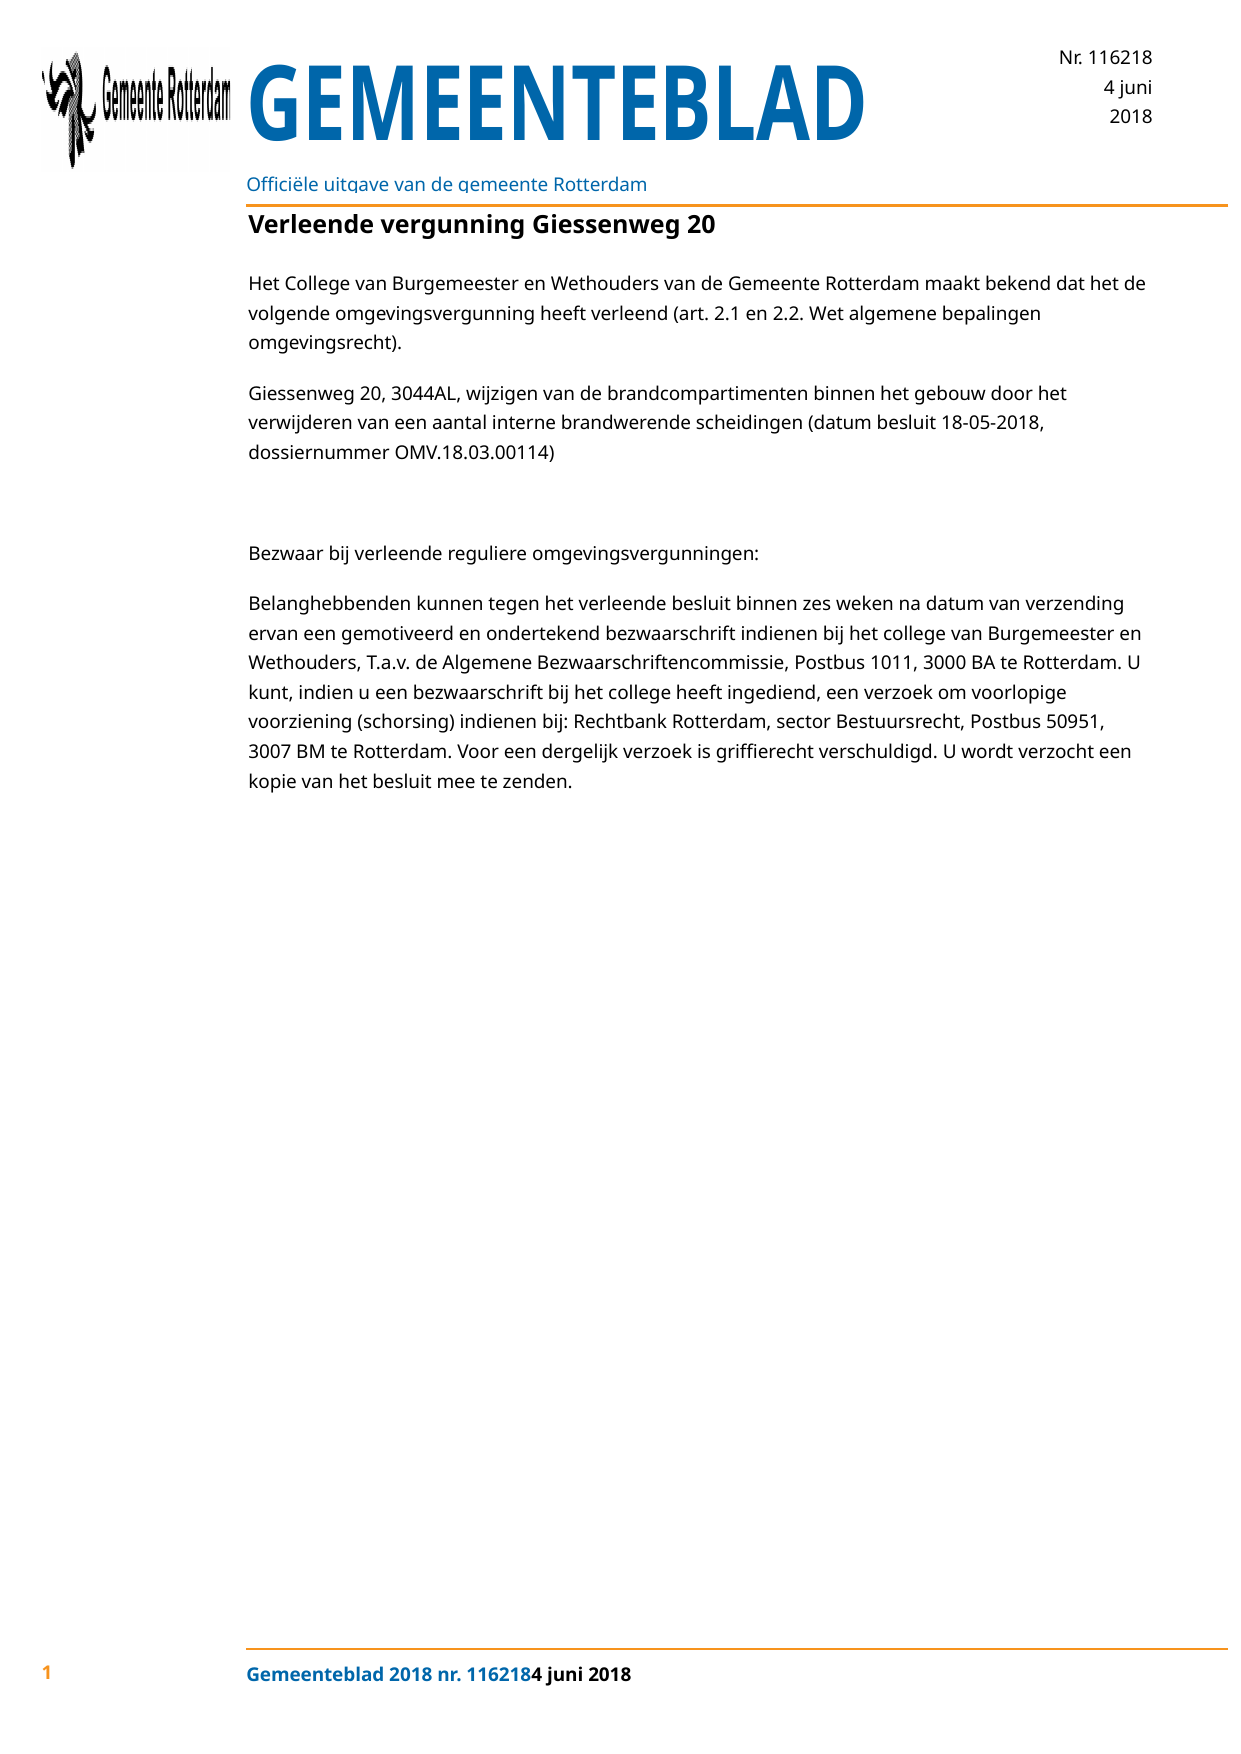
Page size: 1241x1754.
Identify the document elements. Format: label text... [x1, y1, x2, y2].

text Bezwaar bij verleende reguliere omgevingsvergunningen: [248, 540, 1152, 566]
text Het College van Burgemeester en Wethouders van de Gemeente Rotterdam maakt bekend dat het de volgende omgevingsvergunning heeft verleend (art. 2.1 en 2.2. Wet algemene bepalingen omgevingsrecht). [248, 270, 1152, 355]
text Giessenweg 20, 3044AL, wijzigen van de brandcompartimenten binnen het gebouw door het verwijderen van een aantal interne brandwerende scheidingen (datum besluit 18-05-2018, dossiernummer OMV.18.03.00114) [248, 380, 1152, 465]
picture [41, 47, 231, 172]
text Belanghebbenden kunnen tegen het verleende besluit binnen zes weken na datum van verzending ervan een gemotiveerd en ondertekend bezwaarschrift indienen bij het college van Burgemeester en Wethouders, T.a.v. de Algemene Bezwaarschriftencommissie, Postbus 1011, 3000 BA te Rotterdam. U kunt, indien u een bezwaarschrift bij het college heeft ingediend, een verzoek om voorlopige voorziening (schorsing) indienen bij: Rechtbank Rotterdam, sector Bestuursrecht, Postbus 50951, 3007 BM te Rotterdam. Voor een dergelijk verzoek is griffierecht verschuldigd. U wordt verzocht een kopie van het besluit mee te zenden. [248, 590, 1152, 793]
text Verleende vergunning Giessenweg 20 [248, 207, 1152, 241]
